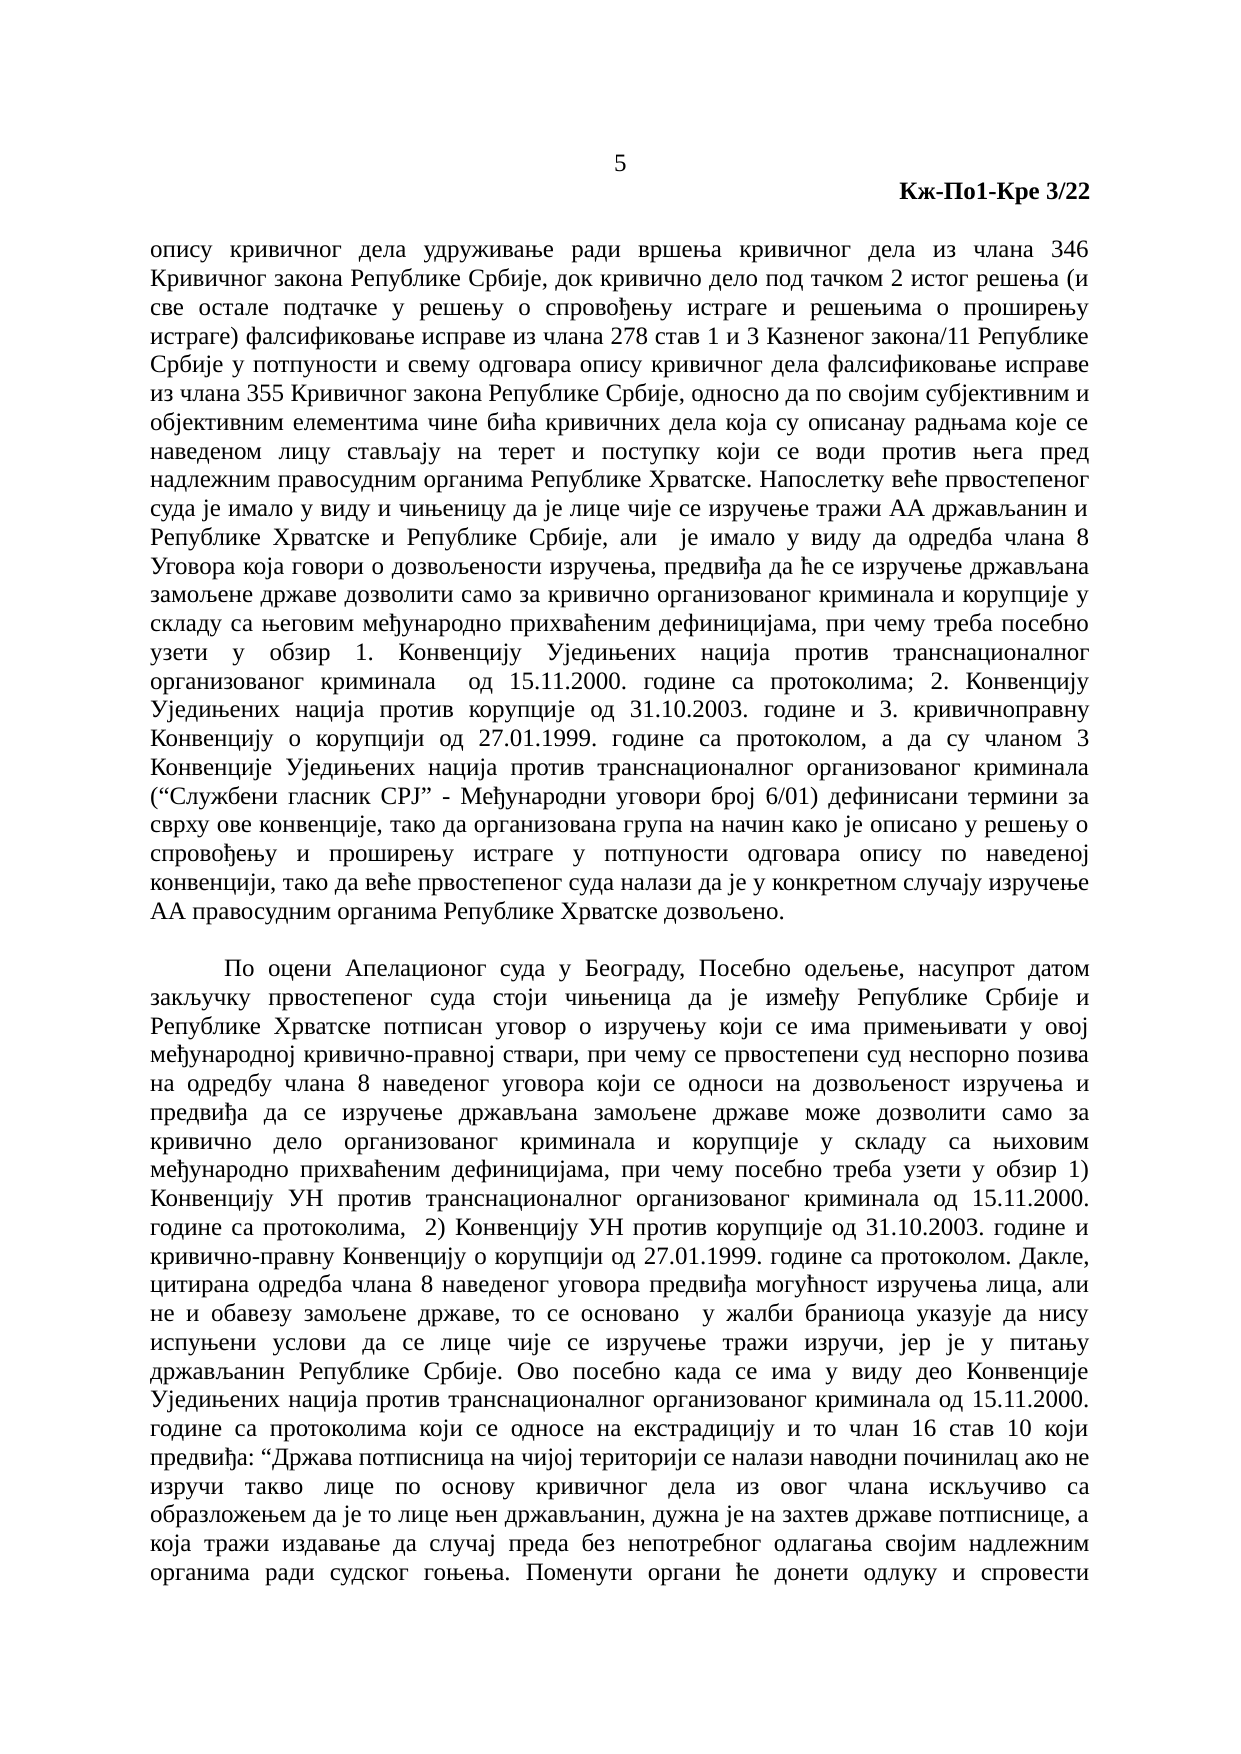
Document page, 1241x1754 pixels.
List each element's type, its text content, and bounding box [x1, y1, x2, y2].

text По оцени Апелационог суда у Београду, Посебно одељење, насупрот датом закључку првостепеног суда стоји чињеница да је између Републике Србије и Републике Хрватске потписан уговор о изручењу који се има примењивати у овој међународној кривично-правној ствари, при чему се првостепени суд неспорно позива на одредбу члана 8 наведеног уговора који се односи на дозвољеност изручења и предвиђа да се изручење држављана замољене државе може дозволити само за кривично дело организованог криминала и корупције у складу са њиховим међународно прихваћеним дефиницијама, при чему посебно треба узети у обзир 1) Конвенцију УН против транснационалног организованог криминала од 15.11.2000. године са протоколима, 2) Конвенцију УН против корупције од 31.10.2003. године и кривично-правну Конвенцију о корупцији од 27.01.1999. године са протоколом. Дакле, цитирана одредба члана 8 наведеног уговора предвиђа могућност изручења лица, али не и обавезу замољене државе, то се основано у жалби браниоца указује да нису испуњени услови да се лице чије се изручење тражи изручи, јер је у питању држављанин Републике Србије. Ово посебно када се има у виду део Конвенције Уједињених нација против транснационалног организованог криминала од 15.11.2000. године са протоколима који се односе на екстрадицију и то члан 16 став 10 који предвиђа: “Држава потписница на чијој територији се налази наводни починилац ако не изручи такво лице по основу кривичног дела из овог члана искључиво са образложењем да је то лице њен држављанин, дужна је на захтев државе потписнице, а која тражи издавање да случај преда без непотребног одлагања својим надлежним органима ради судског гоњења. Поменути органи ће донети одлуку и спровести [150, 953, 1090, 1586]
text опису кривичног дела удруживање ради вршења кривичног дела из члана 346 Кривичног закона Републике Србије, док кривично дело под тачком 2 истог решења (и све остале подтачке у решењу о спровођењу истраге и решењима о проширењу истраге) фалсификовање исправе из члана 278 став 1 и 3 Казненог закона/11 Републике Србије у потпуности и свему одговара опису кривичног дела фалсификовање исправе из члана 355 Кривичног закона Републике Србије, односно да по својим субјективним и објективним елементима чине бића кривичних дела која су описанау радњама које се наведеном лицу стављају на терет и поступку који се води против њега пред надлежним правосудним органима Републике Хрватске. Напослетку веће првостепеног суда је имало у виду и чињеницу да је лице чије се изручење тражи АА држављанин и Републике Хрватске и Републике Србије, али је имало у виду да одредба члана 8 Уговора која говори о дозвољености изручења, предвиђа да ће се изручење држављана замољене државе дозволити само за кривично организованог криминала и корупције у складу са његовим међународно прихваћеним дефиницијама, при чему треба посебно узети у обзир 1. Конвенцију Уједињених нација против транснационалног организованог криминала од 15.11.2000. године са протоколима; 2. Конвенцију Уједињених нација против корупције од 31.10.2003. године и 3. кривичноправну Конвенцију о корупцији од 27.01.1999. године са протоколом, а да су чланом 3 Конвенције Уједињених нација против транснационалног организованог криминала (“Службени гласник СРЈ” - Међународни уговори број 6/01) дефинисани термини за сврху ове конвенције, тако да организована група на начин како је описано у решењу о спровођењу и проширењу истраге у потпуности одговара опису по наведеној конвенцији, тако да веће првостепеног суда налази да је у конкретном случају изручење АА правосудним органима Републике Хрватске дозвољено. [150, 234, 1090, 924]
